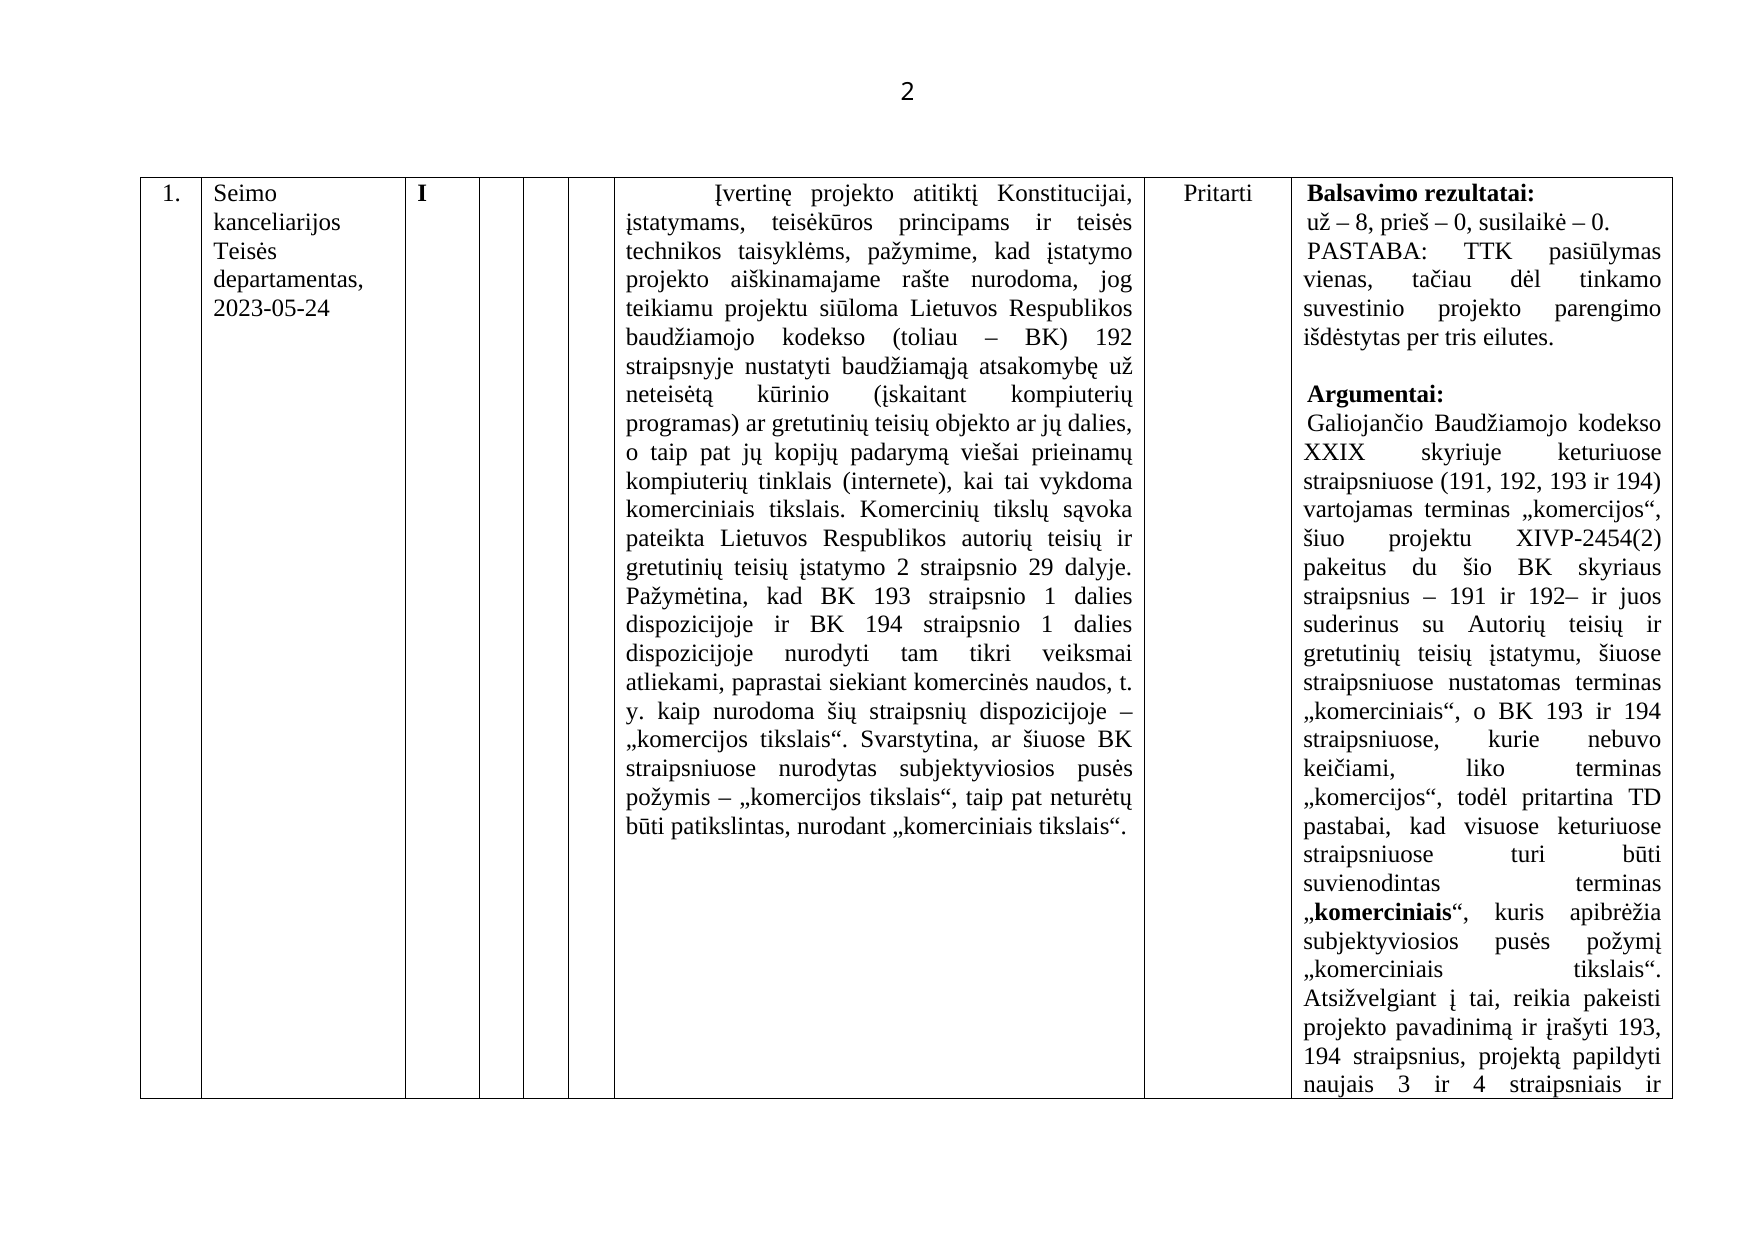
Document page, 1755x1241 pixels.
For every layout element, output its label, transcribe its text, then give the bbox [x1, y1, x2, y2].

table_cell [569, 178, 614, 1098]
table_cell Pritarti [1145, 178, 1291, 1098]
table_cell 1. [141, 178, 201, 1098]
table_cell [480, 178, 523, 1098]
table_cell Įvertinę projekto atitiktį Konstitucijai, įstatymams, teisėkūros principams ir teisės technikos taisyklėms, pažymime, kad įstatymo projekto aiškinamajame rašte nurodoma, jog teikiamu projektu siūloma Lietuvos Respublikos baudžiamojo kodekso (toliau – BK) 192 straipsnyje nustatyti baudžiamąją atsakomybę už neteisėtą kūrinio (įskaitant kompiuterių programas) ar gretutinių teisių objekto ar jų dalies, o taip pat jų kopijų padarymą viešai prieinamų kompiuterių tinklais (internete), kai tai vykdoma komerciniais tikslais. Komercinių tikslų sąvoka pateikta Lietuvos Respublikos autorių teisių ir gretutinių teisių įstatymo 2 straipsnio 29 dalyje. Pažymėtina, kad BK 193 straipsnio 1 dalies dispozicijoje ir BK 194 straipsnio 1 dalies dispozicijoje nurodyti tam tikri veiksmai atliekami, paprastai siekiant komercinės naudos, t. y. kaip nurodoma šių straipsnių dispozicijoje – „komercijos tikslais“. Svarstytina, ar šiuose BK straipsniuose nurodytas subjektyviosios pusės požymis – „komercijos tikslais“, taip pat neturėtų būti patikslintas, nurodant „komerciniais tikslais“. [615, 178, 1144, 1098]
table_cell [524, 178, 568, 1098]
table_cell Seimo kanceliarijos Teisės departamentas, 2023-05-24 [202, 178, 405, 1098]
table_cell I [406, 178, 479, 1098]
table_cell Balsavimo rezultatai: už – 8, prieš – 0, susilaikė – 0. PASTABA: TTK pasiūlymas vienas, tačiau dėl tinkamo suvestinio projekto parengimo išdėstytas per tris eilutes. Argumentai: Galiojančio Baudžiamojo kodekso XXIX skyriuje keturiuose straipsniuose (191, 192, 193 ir 194) vartojamas terminas „komercijos“, šiuo projektu XIVP-2454(2) pakeitus du šio BK skyriaus straipsnius – 191 ir 192– ir juos suderinus su Autorių teisių ir gretutinių teisių įstatymu, šiuose straipsniuose nustatomas terminas „komerciniais“, o BK 193 ir 194 straipsniuose, kurie nebuvo keičiami, liko terminas „komercijos“, todėl pritartina TD pastabai, kad visuose keturiuose straipsniuose turi būti suvienodintas terminas „komerciniais“, kuris apibrėžia subjektyviosios pusės požymį „komerciniais tikslais“. Atsižvelgiant į tai, reikia pakeisti projekto pavadinimą ir įrašyti 193, 194 straipsnius, projektą papildyti naujais 3 ir 4 straipsniais ir [1292, 178, 1672, 1098]
